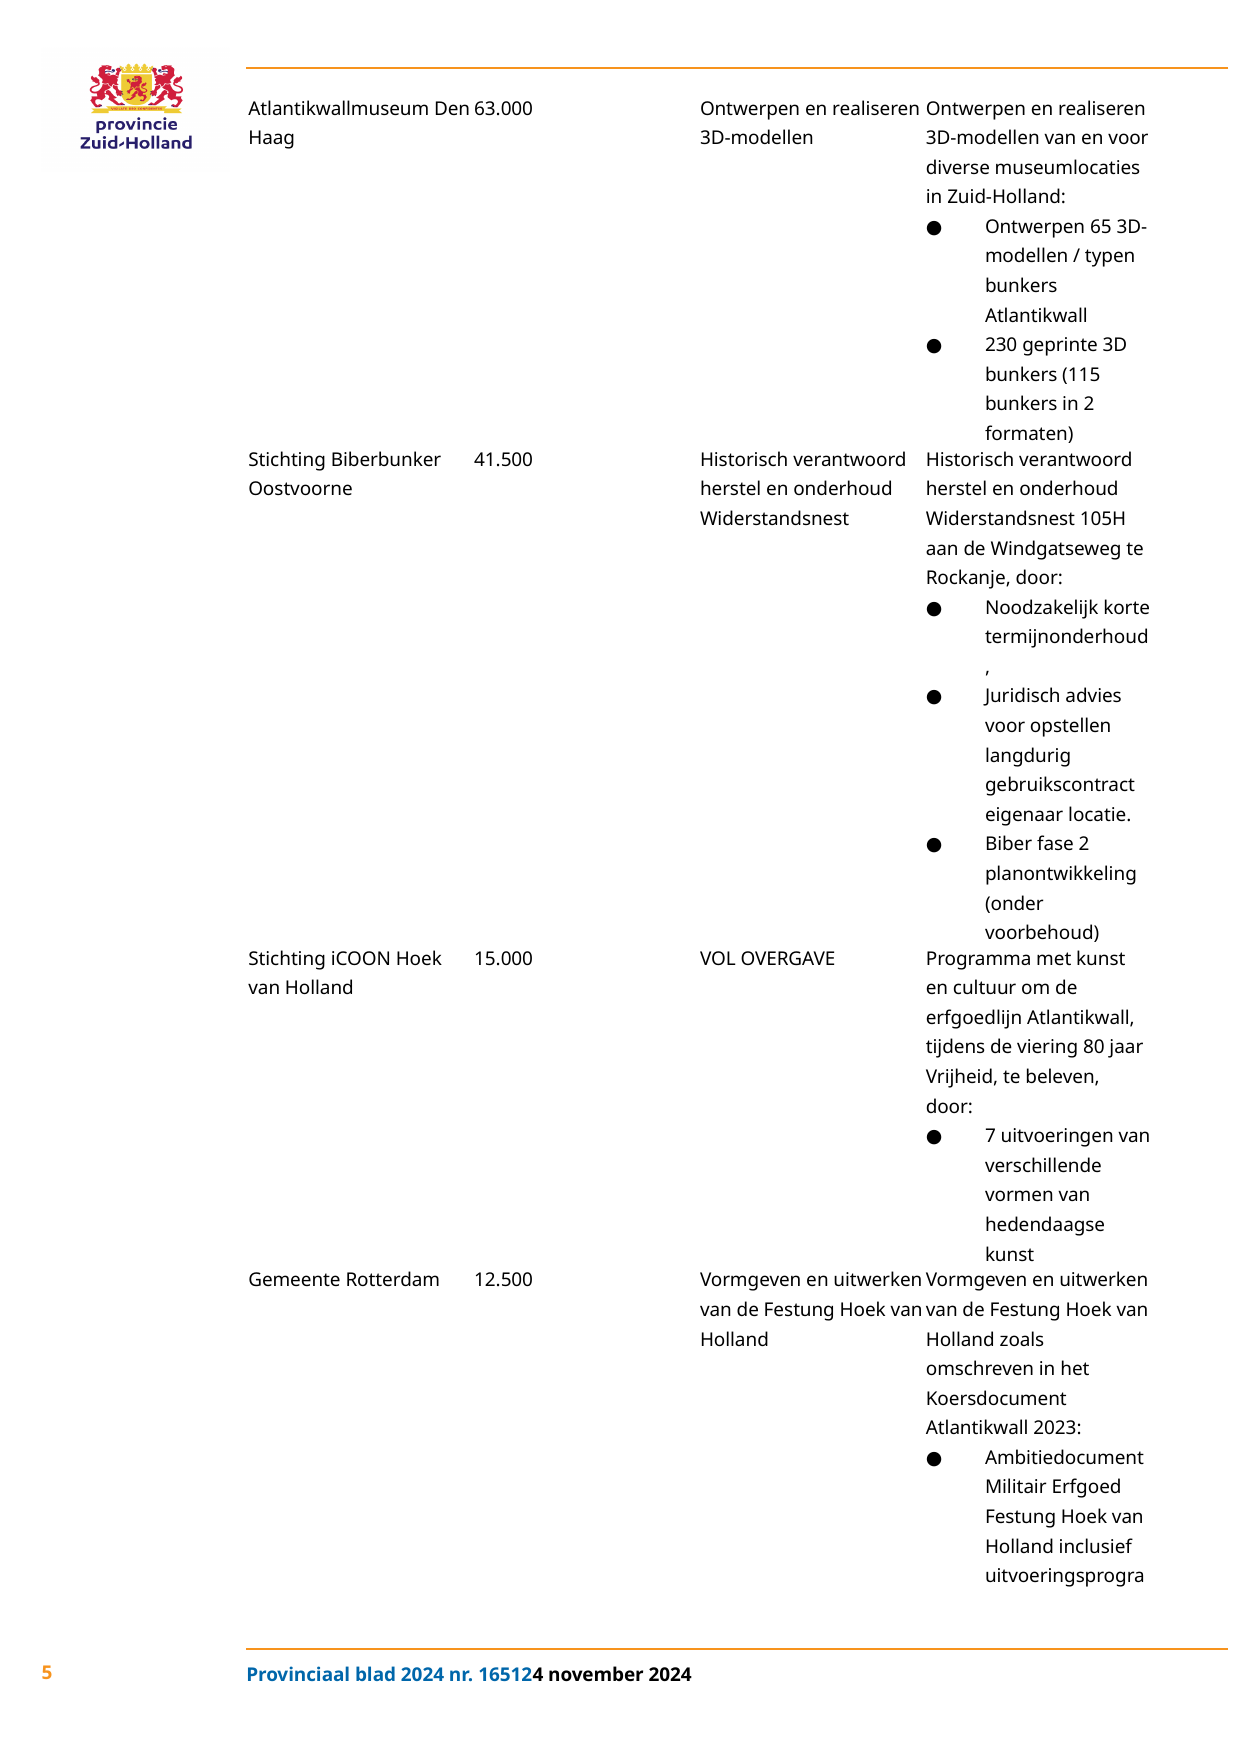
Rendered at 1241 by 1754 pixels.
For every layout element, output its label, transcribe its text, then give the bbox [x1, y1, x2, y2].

table_cell VOL OVERGAVE [700, 945, 926, 1267]
table_cell Atlantikwallmuseum Den Haag [248, 95, 474, 446]
table_cell Historisch verantwoord herstel en onderhoud Widerstandsnest [700, 446, 926, 945]
table_cell Programma met kunst en cultuur om de erfgoedlijn Atlantikwall, tijdens de viering 80 jaar Vrijheid, te beleven, door: 7 uitvoeringen van verschillende vormen van hedendaagse kunst [926, 945, 1152, 1267]
table_cell 41.500 [474, 446, 700, 945]
table_cell Stichting Biberbunker Oostvoorne [248, 446, 474, 945]
table_cell 15.000 [474, 945, 700, 1267]
table_cell Vormgeven en uitwerken van de Festung Hoek van Holland [700, 1267, 926, 1588]
table_cell Ontwerpen en realiseren 3D-modellen [700, 95, 926, 446]
table_cell Historisch verantwoord herstel en onderhoud Widerstandsnest 105H aan de Windgatseweg te Rockanje, door: Noodzakelijk korte termijnonderhoud, Juridisch advies voor opstellen langdurig gebruikscontract eigenaar locatie. Biber fase 2 planontwikkeling (onder voorbehoud) [926, 446, 1152, 945]
table_cell Ontwerpen en realiseren 3D-modellen van en voor diverse museumlocaties in Zuid-Holland: Ontwerpen 65 3D-modellen / typen bunkers Atlantikwall 230 geprinte 3D bunkers (115 bunkers in 2 formaten) [926, 95, 1152, 446]
picture [41, 47, 231, 172]
table_cell 12.500 [474, 1267, 700, 1588]
table_cell Gemeente Rotterdam [248, 1267, 474, 1588]
table_cell Stichting iCOON Hoek van Holland [248, 945, 474, 1267]
table_cell 63.000 [474, 95, 700, 446]
table_cell Vormgeven en uitwerken van de Festung Hoek van Holland zoals omschreven in het Koersdocument Atlantikwall 2023: Ambitiedocument Militair Erfgoed Festung Hoek van Holland inclusief uitvoeringsprogra [926, 1267, 1152, 1588]
